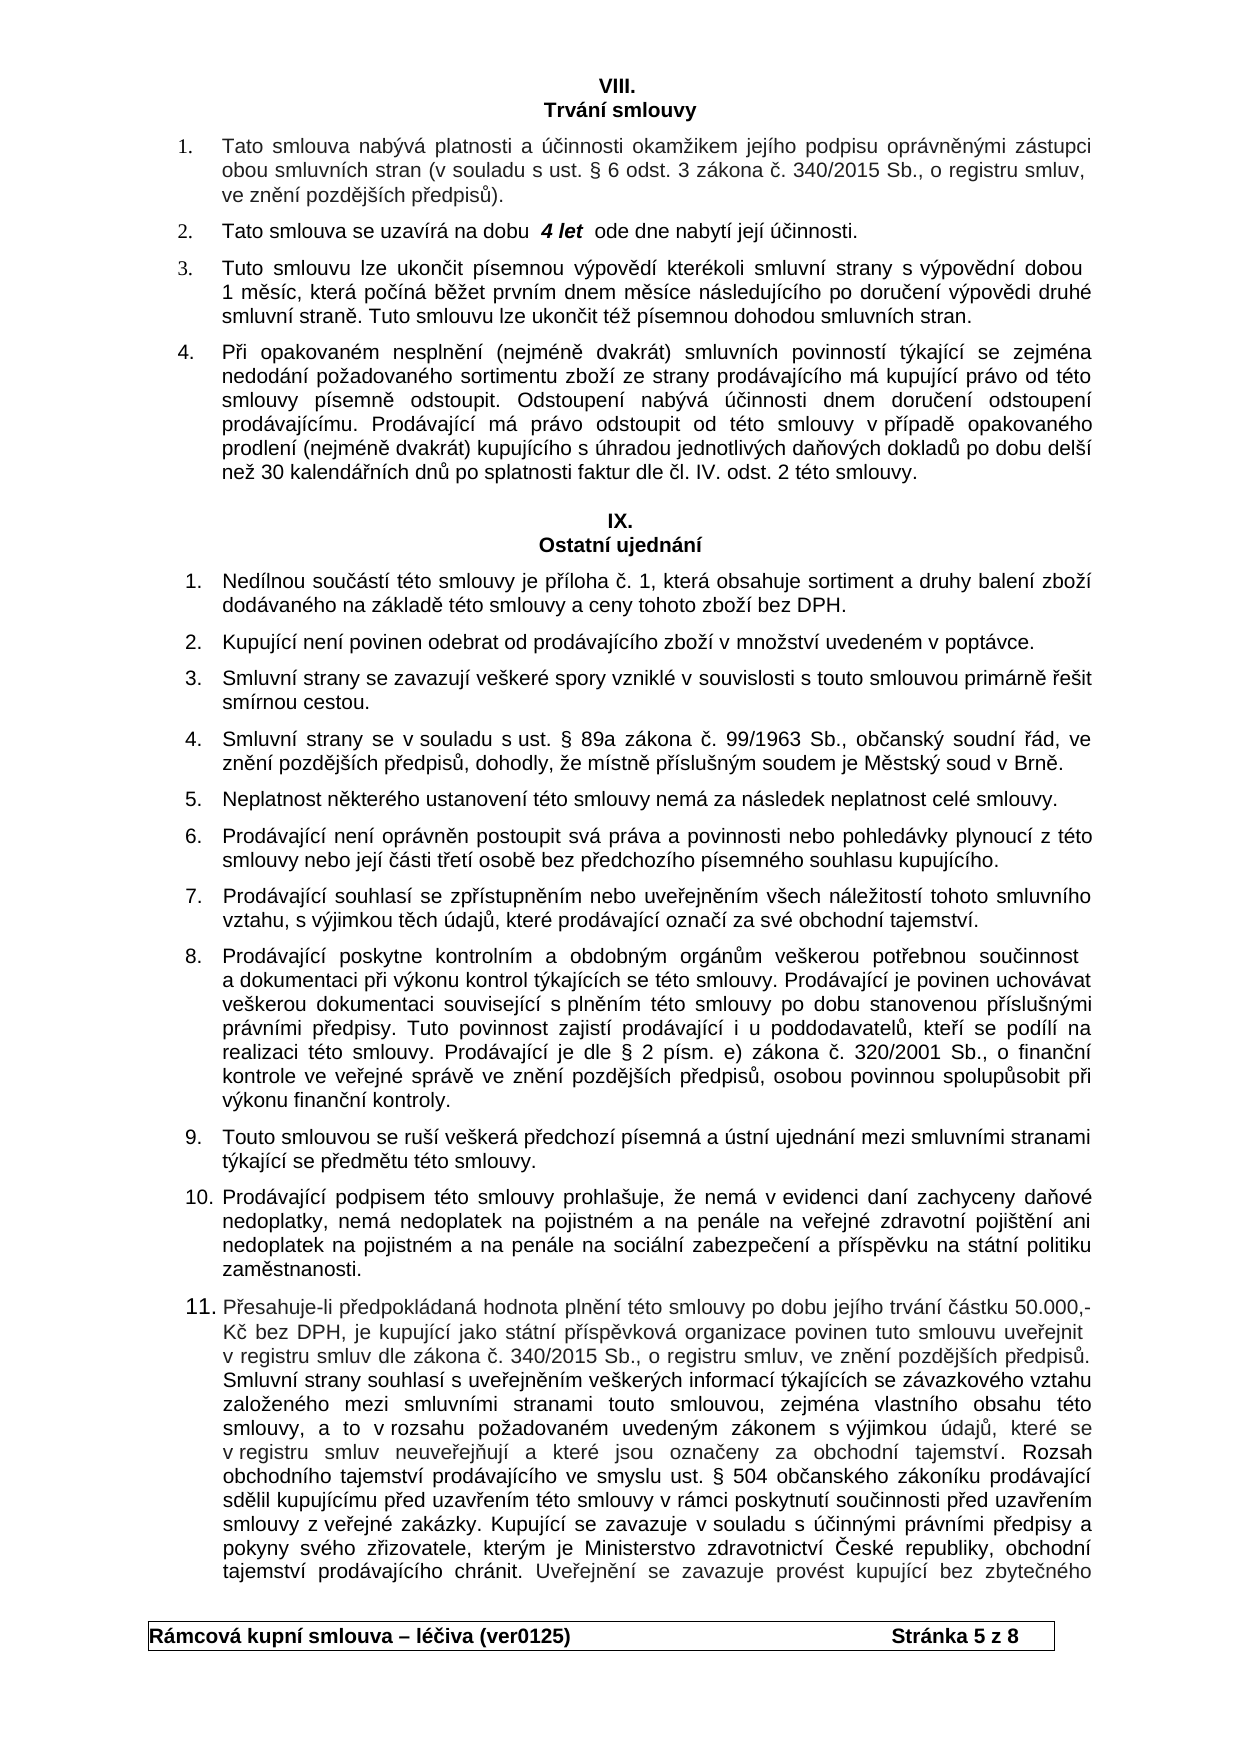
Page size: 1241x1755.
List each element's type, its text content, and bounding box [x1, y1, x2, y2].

list Touto smlouvou se ruší veškerá předchozí písemná a ústní ujednání mezi smluvními stranami týkající se předmětu této smlouvy. [185, 1124, 1093, 1172]
list Kupující není povinen odebrat od prodávajícího zboží v množství uvedeném v poptávce. [185, 630, 1093, 654]
list Tato smlouva nabývá platnosti a účinnosti okamžikem jejího podpisu oprávněnými zástupci obou smluvních stran (v souladu s ust. § 6 odst. 3 zákona č. 340/2015 Sb., o registru smluv, ve znění pozdějších předpisů). [177, 134, 1093, 206]
list Prodávající není oprávněn postoupit svá práva a povinnosti nebo pohledávky plynoucí z této smlouvy nebo její části třetí osobě bez předchozího písemného souhlasu kupujícího. [185, 823, 1093, 871]
text IX. [148, 509, 1093, 533]
list Prodávající souhlasí se zpřístupněním nebo uveřejněním všech náležitostí tohoto smluvního vztahu, s výjimkou těch údajů, které prodávající označí za své obchodní tajemství. [185, 884, 1093, 932]
list Při opakovaném nesplnění (nejméně dvakrát) smluvních povinností týkající se zejména nedodání požadovaného sortimentu zboží ze strany prodávajícího má kupující právo od této smlouvy písemně odstoupit. Odstoupení nabývá účinnosti dnem doručení odstoupení prodávajícímu. Prodávající má právo odstoupit od této smlouvy v případě opakovaného prodlení (nejméně dvakrát) kupujícího s úhradou jednotlivých daňových dokladů po dobu delší než 30 kalendářních dnů po splatnosti faktur dle čl. IV. odst. 2 této smlouvy. [177, 340, 1093, 484]
list Tato smlouva se uzavírá na dobu 4 let ode dne nabytí její účinnosti. [177, 219, 1093, 243]
text VIII. [148, 74, 1093, 98]
text Trvání smlouvy [148, 98, 1093, 122]
list Neplatnost některého ustanovení této smlouvy nemá za následek neplatnost celé smlouvy. [185, 787, 1093, 811]
list Smluvní strany se zavazují veškeré spory vzniklé v souvislosti s touto smlouvou primárně řešit smírnou cestou. [185, 666, 1093, 714]
list Prodávající podpisem této smlouvy prohlašuje, že nemá v evidenci daní zachyceny daňové nedoplatky, nemá nedoplatek na pojistném a na penále na veřejné zdravotní pojištění ani nedoplatek na pojistném a na penále na sociální zabezpečení a příspěvku na státní politiku zaměstnanosti. [185, 1185, 1093, 1281]
list Smluvní strany se v souladu s ust. § 89a zákona č. 99/1963 Sb., občanský soudní řád, ve znění pozdějších předpisů, dohodly, že místně příslušným soudem je Městský soud v Brně. [185, 727, 1093, 774]
list Tuto smlouvu lze ukončit písemnou výpovědí kterékoli smluvní strany s výpovědní dobou 1 měsíc, která počíná běžet prvním dnem měsíce následujícího po doručení výpovědi druhé smluvní straně. Tuto smlouvu lze ukončit též písemnou dohodou smluvních stran. [177, 256, 1093, 328]
list Přesahuje-li předpokládaná hodnota plnění této smlouvy po dobu jejího trvání částku 50.000,- Kč bez DPH, je kupující jako státní příspěvková organizace povinen tuto smlouvu uveřejnit v registru smluv dle zákona č. 340/2015 Sb., o registru smluv, ve znění pozdějších předpisů. Smluvní strany souhlasí s uveřejněním veškerých informací týkajících se závazkového vztahu založeného mezi smluvními stranami touto smlouvou, zejména vlastního obsahu této smlouvy, a to v rozsahu požadovaném uvedeným zákonem s výjimkou údajů, které se v registru smluv neuveřejňují a které jsou označeny za obchodní tajemství. Rozsah obchodního tajemství prodávajícího ve smyslu ust. § 504 občanského zákoníku prodávající sdělil kupujícímu před uzavřením této smlouvy v rámci poskytnutí součinnosti před uzavřením smlouvy z veřejné zakázky. Kupující se zavazuje v souladu s účinnými právními předpisy a pokyny svého zřizovatele, kterým je Ministerstvo zdravotnictví České republiky, obchodní tajemství prodávajícího chránit. Uveřejnění se zavazuje provést kupující bez zbytečného [185, 1293, 1093, 1583]
text Ostatní ujednání [148, 533, 1093, 557]
list Prodávající poskytne kontrolním a obdobným orgánům veškerou potřebnou součinnost a dokumentaci při výkonu kontrol týkajících se této smlouvy. Prodávající je povinen uchovávat veškerou dokumentaci související s plněním této smlouvy po dobu stanovenou příslušnými právními předpisy. Tuto povinnost zajistí prodávající i u poddodavatelů, kteří se podílí na realizaci této smlouvy. Prodávající je dle § 2 písm. e) zákona č. 320/2001 Sb., o finanční kontrole ve veřejné správě ve znění pozdějších předpisů, osobou povinnou spolupůsobit při výkonu finanční kontroly. [185, 944, 1093, 1112]
list Nedílnou součástí této smlouvy je příloha č. 1, která obsahuje sortiment a druhy balení zboží dodávaného na základě této smlouvy a ceny tohoto zboží bez DPH. [185, 569, 1093, 617]
